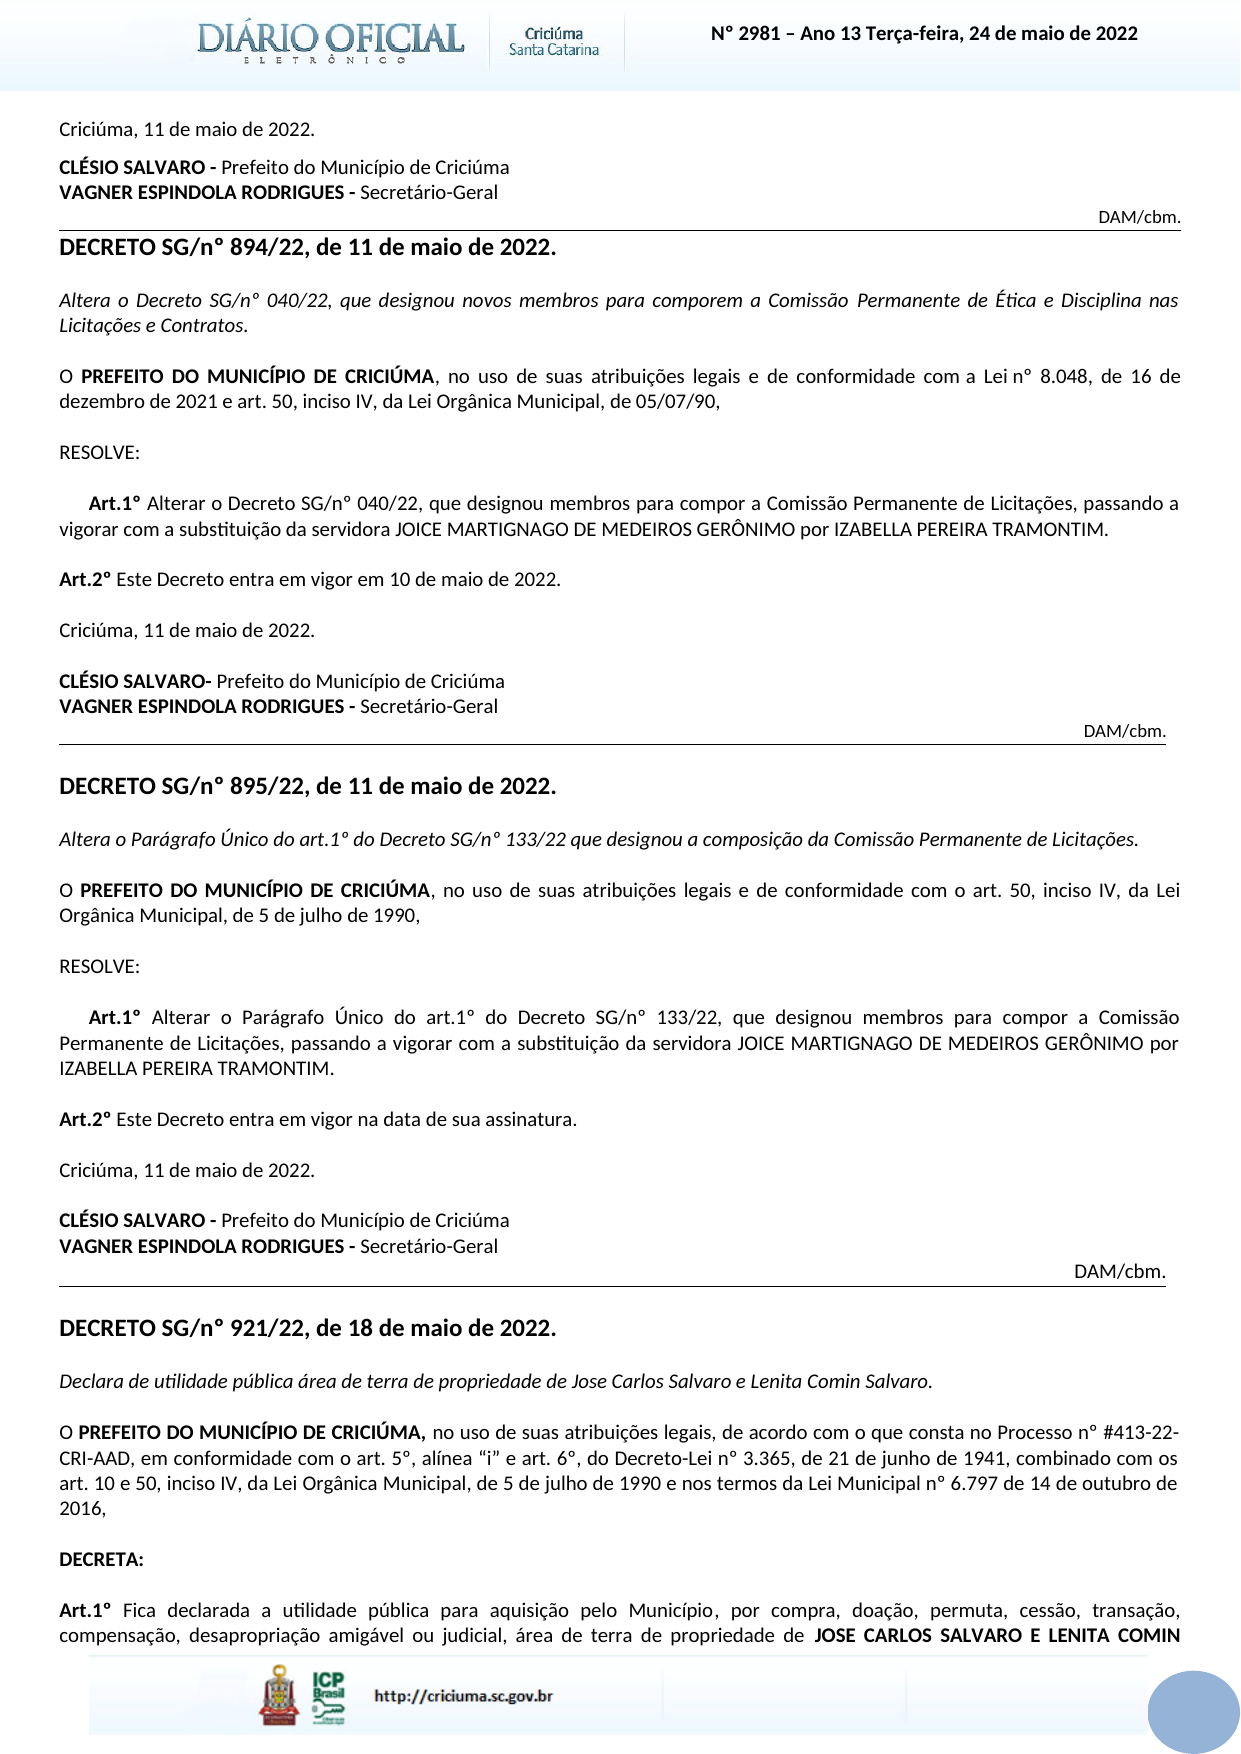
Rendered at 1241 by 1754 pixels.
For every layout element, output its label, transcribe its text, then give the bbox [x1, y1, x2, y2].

text DECRETO SG/nº 921/22, de 18 de maio de 2022. [59, 1312, 1181, 1343]
text Criciúma, 11 de maio de 2022. [59, 116, 1181, 141]
text CLÉSIO SALVARO - Prefeito do Município de Criciúma [59, 154, 1181, 179]
text VAGNER ESPINDOLA RODRIGUES - Secretário-Geral [59, 694, 1240, 719]
text VAGNER ESPINDOLA RODRIGUES - Secretário-Geral [59, 179, 1181, 205]
text Art.1º Fica declarada a utilidade pública para aquisição pelo Município, por compra, doação, permuta, cessão, transação, compensação, desapropriação amigável ou judicial, área de terra de propriedade de JOSE CARLOS SALVARO E LENITA COMIN [59, 1597, 1181, 1648]
text DAM/cbm. [59, 205, 1181, 230]
text O PREFEITO DO MUNICÍPIO DE CRICIÚMA, no uso de suas atribuições legais e de conformidade com o art. 50, inciso IV, da Lei Orgânica Municipal, de 5 de julho de 1990, [59, 877, 1181, 928]
text RESOLVE: [59, 439, 1181, 465]
text Art.1º Alterar o Parágrafo Único do art.1º do Decreto SG/nº 133/22, que designou membros para compor a Comissão Permanente de Licitações, passando a vigorar com a substituição da servidora JOICE MARTIGNAGO DE MEDEIROS GERÔNIMO por IZABELLA PEREIRA TRAMONTIM. [59, 1004, 1181, 1081]
text CLÉSIO SALVARO - Prefeito do Município de Criciúma [59, 1208, 1240, 1233]
text Altera o Parágrafo Único do art.1º do Decreto SG/nº 133/22 que designou a composição da Comissão Permanente de Licitações. [59, 826, 1181, 852]
text Art.2º Este Decreto entra em vigor em 10 de maio de 2022. [59, 567, 1181, 592]
text DECRETA: [59, 1546, 1181, 1572]
text Declara de utilidade pública área de terra de propriedade de Jose Carlos Salvaro e Lenita Comin Salvaro. [59, 1368, 1181, 1394]
text DAM/cbm. [59, 719, 1166, 744]
text DECRETO SG/nº 895/22, de 11 de maio de 2022. [59, 771, 1196, 801]
text CLÉSIO SALVARO- Prefeito do Município de Criciúma [59, 668, 1240, 694]
text Criciúma, 11 de maio de 2022. [59, 1157, 1181, 1182]
text RESOLVE: [59, 953, 1181, 979]
text Criciúma, 11 de maio de 2022. [59, 617, 1181, 643]
text VAGNER ESPINDOLA RODRIGUES - Secretário-Geral [59, 1233, 1240, 1258]
text DECRETO SG/nº 894/22, de 11 de maio de 2022. [59, 231, 1196, 262]
text Art.2º Este Decreto entra em vigor na data de sua assinatura. [59, 1106, 1181, 1131]
text O PREFEITO DO MUNICÍPIO DE CRICIÚMA, no uso de suas atribuições legais, de acordo com o que consta no Processo nº #413-22-CRI-AAD, em conformidade com o art. 5º, alínea “i” e art. 6º, do Decreto-Lei nº 3.365, de 21 de junho de 1941, combinado com os art. 10 e 50, inciso IV, da Lei Orgânica Municipal, de 5 de julho de 1990 e nos termos da Lei Municipal nº 6.797 de 14 de outubro de 2016, [59, 1419, 1181, 1521]
text Altera o Decreto SG/nº 040/22, que designou novos membros para comporem a Comissão Permanente de Ética e Disciplina nas Licitações e Contratos. [59, 287, 1181, 338]
text O PREFEITO DO MUNICÍPIO DE CRICIÚMA, no uso de suas atribuições legais e de conformidade com a Lei nº 8.048, de 16 de dezembro de 2021 e art. 50, inciso IV, da Lei Orgânica Municipal, de 05/07/90, [59, 363, 1181, 414]
text Art.1º Alterar o Decreto SG/nº 040/22, que designou membros para compor a Comissão Permanente de Licitações, passando a vigorar com a substituição da servidora JOICE MARTIGNAGO DE MEDEIROS GERÔNIMO por IZABELLA PEREIRA TRAMONTIM. [59, 490, 1181, 541]
text DAM/cbm. [59, 1258, 1166, 1286]
